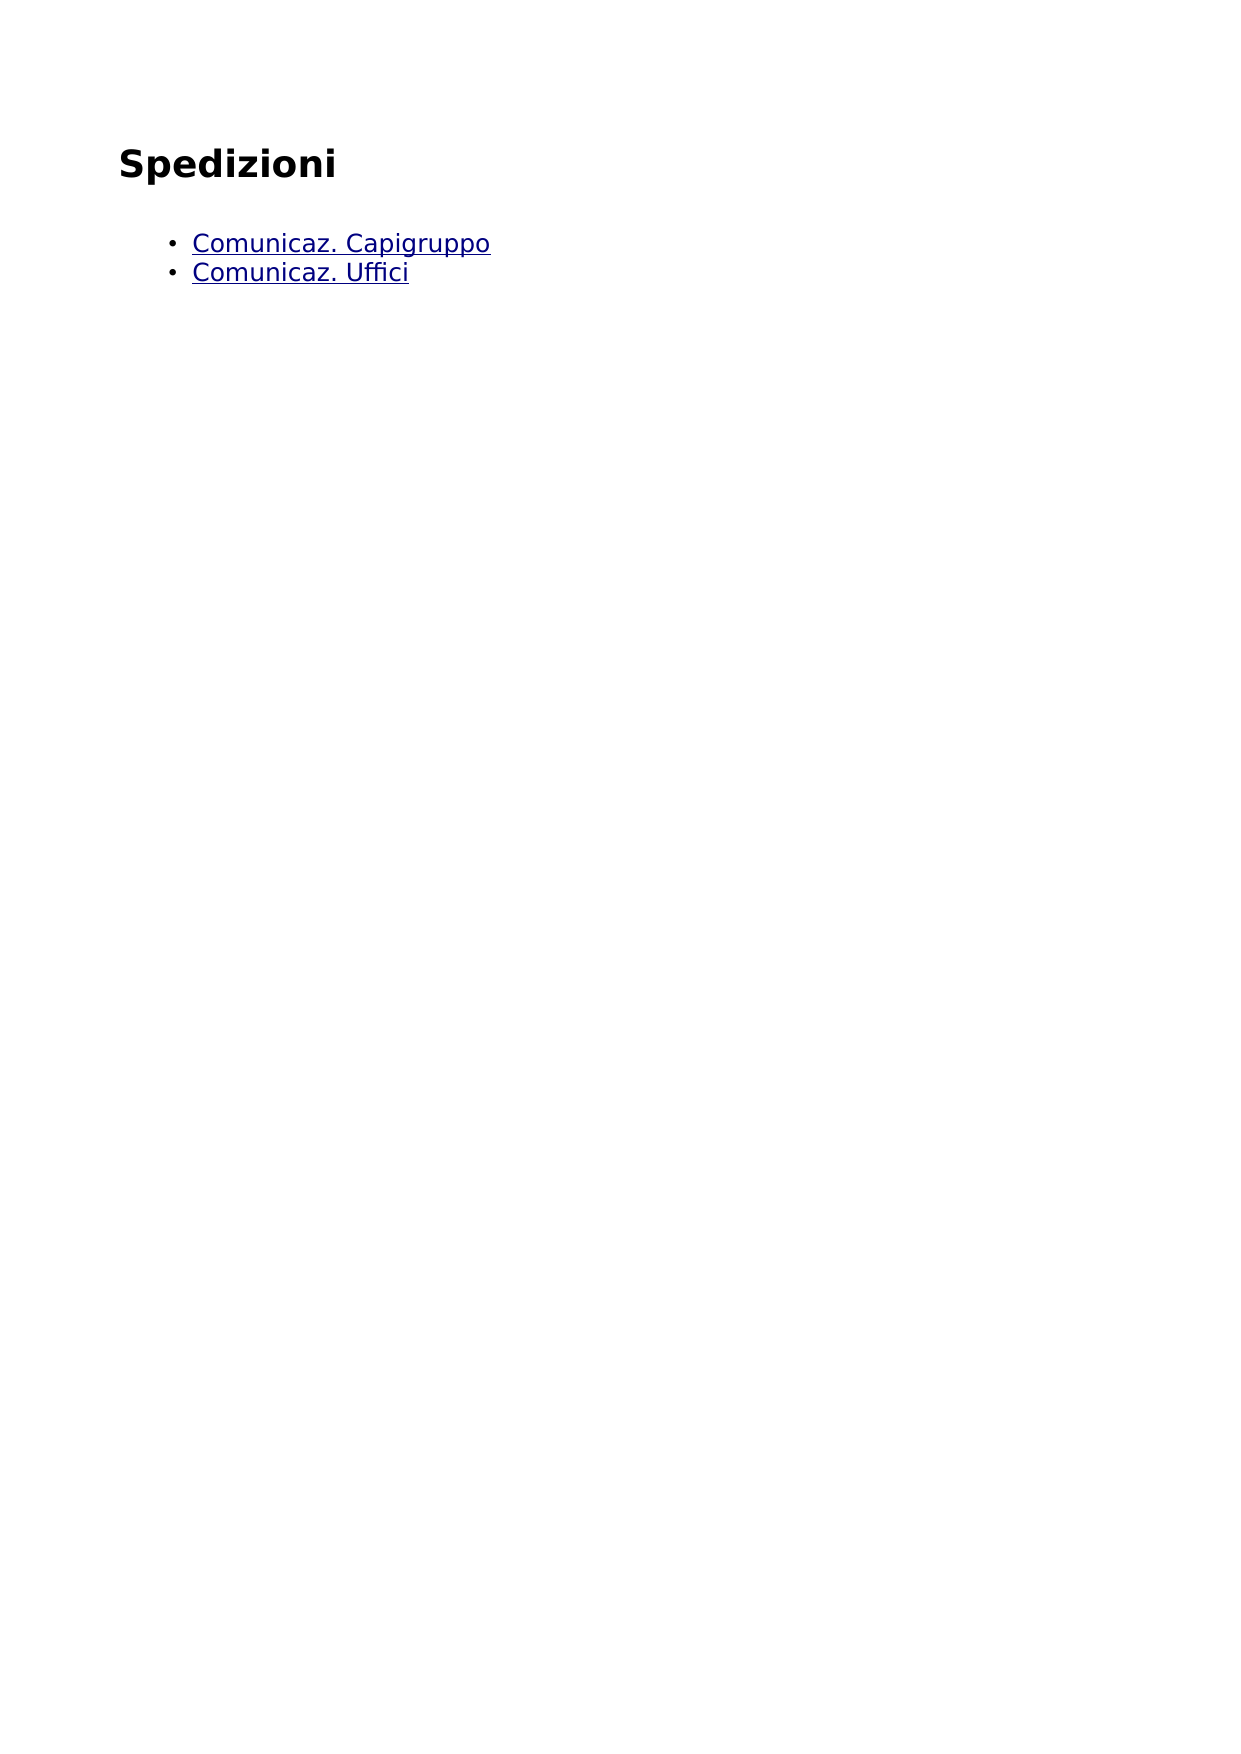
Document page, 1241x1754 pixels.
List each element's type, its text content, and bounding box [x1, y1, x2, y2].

subtitle Spedizioni [118, 143, 1122, 187]
list Comunicaz. Capigruppo [177, 229, 1122, 258]
list Comunicaz. Uffici [177, 258, 1122, 287]
